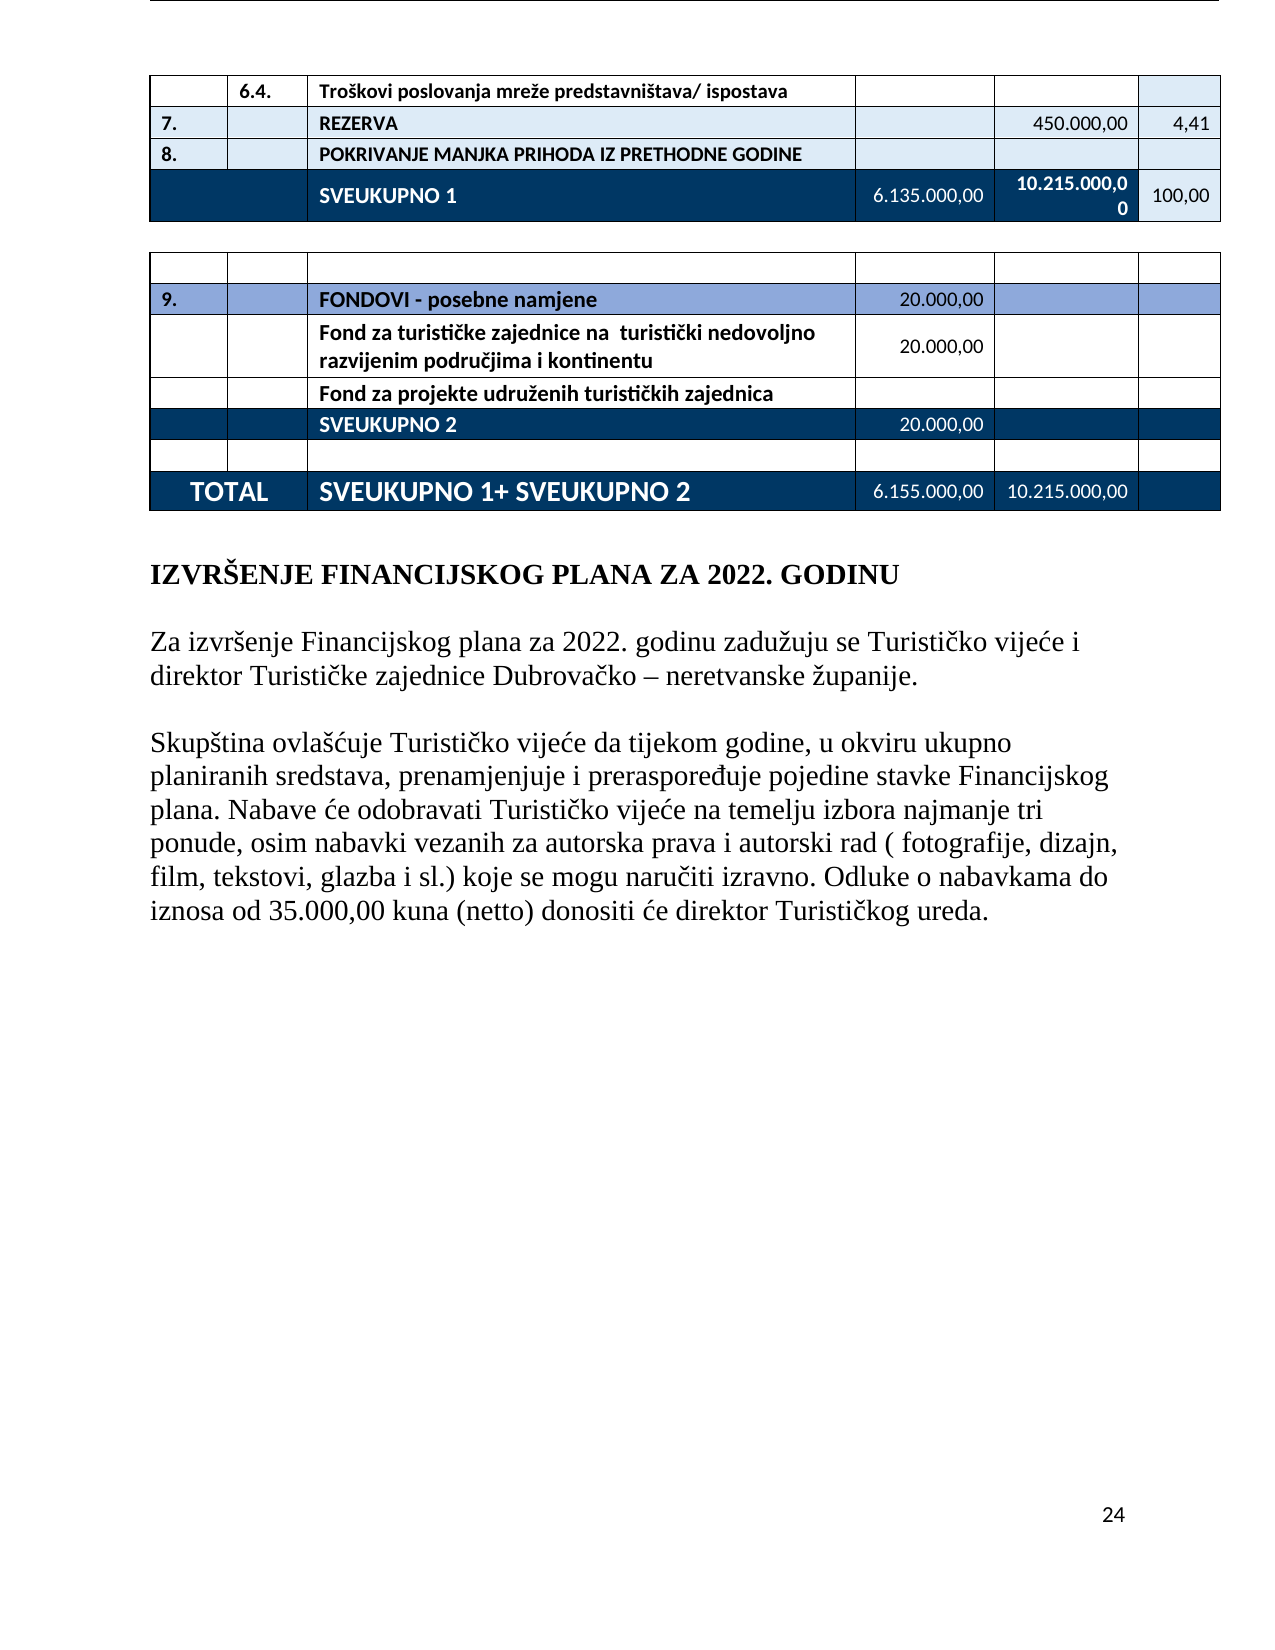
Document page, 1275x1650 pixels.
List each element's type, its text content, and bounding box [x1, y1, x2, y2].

table_cell SVEUKUPNO 2 [308, 409, 855, 439]
table_cell 8. [151, 139, 227, 169]
table_cell [308, 440, 855, 471]
table_cell [228, 378, 307, 408]
text Skupština ovlašćuje Turističko vijeće da tijekom godine, u okviru ukupno planiranih sredstava, prenamjenjuje i preraspoređuje pojedine stavke Financijskog plana. Nabave će odobravati Turističko vijeće na temelju izbora najmanje tri ponude, osim nabavki vezanih za autorska prava i autorski rad ( fotografije, dizajn, film, tekstovi, glazba i sl.) koje se mogu naručiti izravno. Odluke o nabavkama do iznosa od 35.000,00 kuna (netto) donositi će direktor Turističkog ureda. [150, 725, 1125, 926]
table_cell [1139, 409, 1220, 439]
table_cell 100,00 [1139, 170, 1220, 221]
table_cell TOTAL [151, 472, 307, 510]
table_cell 10.215.000,00 [995, 170, 1138, 221]
table_cell [228, 440, 307, 471]
table_cell [995, 378, 1138, 408]
table_cell 10.215.000,00 [995, 472, 1138, 510]
table_cell [228, 315, 307, 377]
table_cell [151, 253, 227, 283]
table_cell [151, 315, 227, 377]
table_cell [856, 107, 994, 137]
table_cell [1139, 253, 1220, 283]
table_cell [995, 409, 1138, 439]
table_cell [995, 222, 1139, 252]
table_cell [1139, 472, 1220, 510]
table_cell 20.000,00 [856, 284, 994, 314]
table_cell [856, 76, 994, 106]
table_cell [1139, 222, 1221, 252]
table_cell [308, 253, 855, 283]
table_cell Fond za projekte udruženih turističkih zajednica [308, 378, 855, 408]
table_cell [151, 409, 227, 439]
table_cell SVEUKUPNO 1 [308, 170, 855, 221]
table_cell [151, 440, 227, 471]
table_cell Fond za turističke zajednice na turistički nedovoljno razvijenim područjima i kontinentu [308, 315, 855, 377]
table_cell [1139, 378, 1220, 408]
table_cell [856, 440, 994, 471]
table_cell [856, 378, 994, 408]
table_cell [228, 253, 307, 283]
table_cell [151, 170, 307, 221]
table_cell [995, 76, 1138, 106]
table_cell 7. [151, 107, 227, 137]
table_cell [228, 139, 307, 169]
table_cell SVEUKUPNO 1+ SVEUKUPNO 2 [308, 472, 855, 510]
table_cell [995, 139, 1138, 169]
table_cell [1139, 440, 1220, 471]
table_cell [1139, 76, 1220, 106]
table_cell [151, 76, 227, 106]
table_cell [228, 409, 307, 439]
table_cell 9. [151, 284, 227, 314]
table_cell [995, 253, 1138, 283]
table_cell [1139, 139, 1220, 169]
table_cell 6.4. [228, 76, 307, 106]
table_cell 20.000,00 [856, 409, 994, 439]
table_cell 20.000,00 [856, 315, 994, 377]
text IZVRŠENJE FINANCIJSKOG PLANA ZA 2022. GODINU [150, 557, 1125, 591]
table_cell 450.000,00 [995, 107, 1138, 137]
table_cell FONDOVI - posebne namjene [308, 284, 855, 314]
table_cell [150, 222, 308, 252]
table_cell [856, 139, 994, 169]
table_cell [228, 107, 307, 137]
table_cell [151, 378, 227, 408]
table_cell [995, 440, 1138, 471]
table_cell [308, 222, 856, 252]
table_cell 6.155.000,00 [856, 472, 994, 510]
table_cell [995, 284, 1138, 314]
table_cell [1139, 315, 1220, 377]
table_cell [1139, 284, 1220, 314]
table_cell [228, 284, 307, 314]
table_cell POKRIVANJE MANJKA PRIHODA IZ PRETHODNE GODINE [308, 139, 855, 169]
table_cell [856, 222, 995, 252]
table_cell 4,41 [1139, 107, 1220, 137]
table_cell 6.135.000,00 [856, 170, 994, 221]
table_cell REZERVA [308, 107, 855, 137]
table_cell Troškovi poslovanja mreže predstavništava/ ispostava [308, 76, 855, 106]
table_cell [856, 253, 994, 283]
table_cell [995, 315, 1138, 377]
text Za izvršenje Financijskog plana za 2022. godinu zadužuju se Turističko vijeće i direktor Turističke zajednice Dubrovačko – neretvanske županije. [150, 624, 1125, 691]
